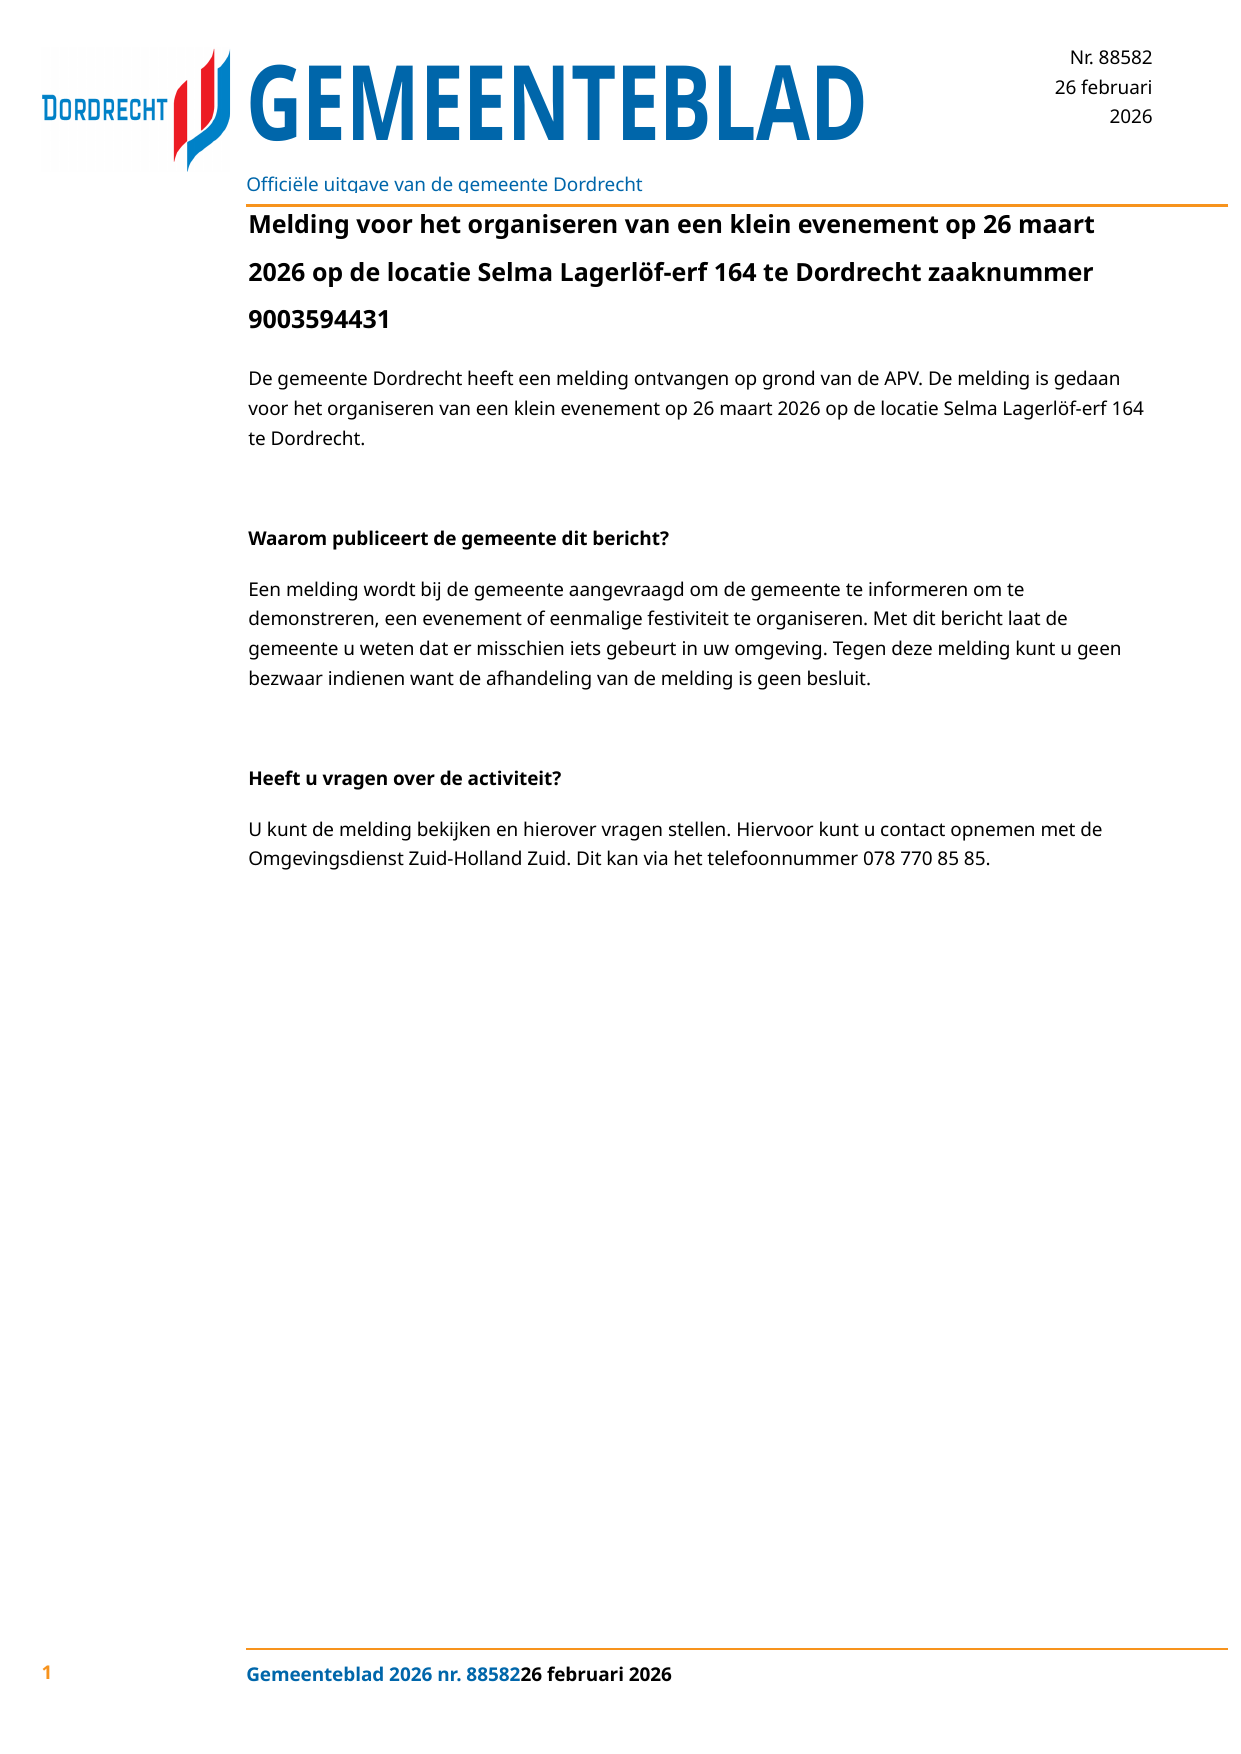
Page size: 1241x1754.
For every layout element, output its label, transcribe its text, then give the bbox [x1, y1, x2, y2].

text Waarom publiceert de gemeente dit bericht? [248, 526, 1152, 551]
text Melding voor het organiseren van een klein evenement op 26 maart 2026 op de locatie Selma Lagerlöf-erf 164 te Dordrecht zaaknummer 9003594431 [248, 207, 1152, 336]
text U kunt de melding bekijken en hierover vragen stellen. Hiervoor kunt u contact opnemen met de Omgevingsdienst Zuid-Holland Zuid. Dit kan via het telefoonnummer 078 770 85 85. [248, 816, 1152, 871]
text Een melding wordt bij de gemeente aangevraagd om de gemeente te informeren om te demonstreren, een evenement of eenmalige festiviteit te organiseren. Met dit bericht laat de gemeente u weten dat er misschien iets gebeurt in uw omgeving. Tegen deze melding kunt u geen bezwaar indienen want de afhandeling van de melding is geen besluit. [248, 576, 1152, 690]
text De gemeente Dordrecht heeft een melding ontvangen op grond van de APV. De melding is gedaan voor het organiseren van een klein evenement op 26 maart 2026 op de locatie Selma Lagerlöf-erf 164 te Dordrecht. [248, 366, 1152, 450]
picture [41, 47, 231, 172]
text Heeft u vragen over de activiteit? [248, 766, 1152, 791]
